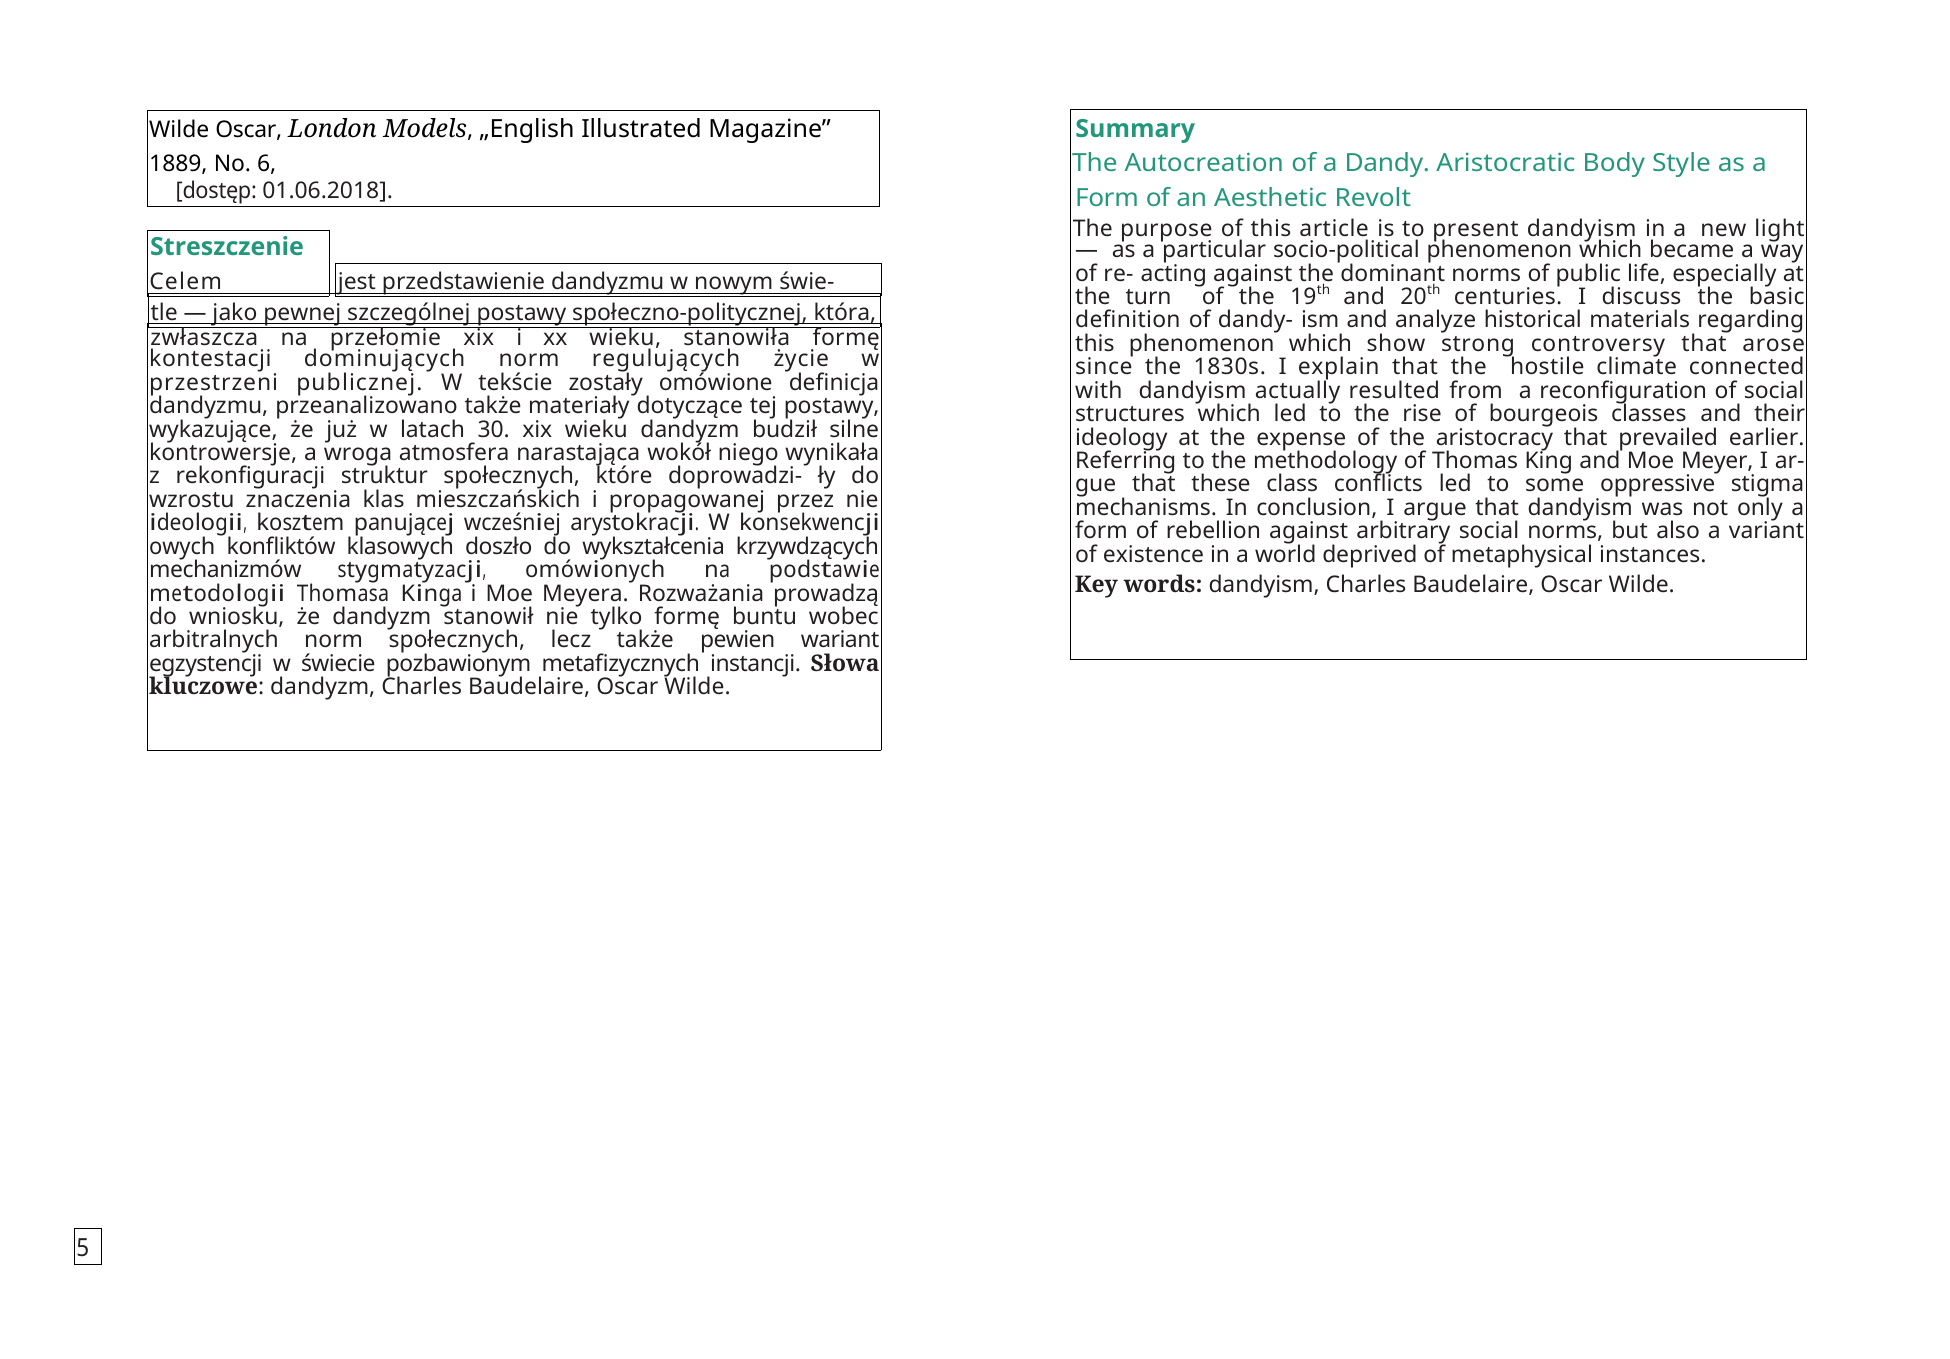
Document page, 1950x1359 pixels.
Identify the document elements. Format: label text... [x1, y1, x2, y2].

text s. 313 [on-line:] www.archive.org/details/londonmodels00wildrich [dostęp: 01.06.2018]. [174, 180, 879, 206]
text zwłaszcza na przełomie xix i xx wieku, stanowiła formę kontestacji dominujących norm regulujących życie w przestrzeni publicznej. W tekście zostały omówione definicja dandyzmu, przeanalizowano także materiały dotyczące tej postawy, wykazujące, że już w latach 30. xix wieku dandyzm budził silne kontrowersje, a wroga atmosfera narastająca wokół niego wynikała z rekonfiguracji struktur społecznych, które doprowadzi- ły do wzrostu znaczenia klas mieszczańskich i propagowanej przez nie ideologii, kosztem panującej wcześniej arystokracji. W konsekwencji owych konfliktów klasowych doszło do wykształcenia krzywdzących mechanizmów stygmatyzacji, omówionych na podstawie metodologii Thomasa Kinga i Moe Meyera. Rozważania prowadzą do wniosku, że dandyzm stanowił nie tylko formę buntu wobec arbitralnych norm społecznych, lecz także pewien wariant egzystencji w świecie pozbawionym metafizycznych instancji. Słowa kluczowe: dandyzm, Charles Baudelaire, Oscar Wilde. [149, 327, 879, 702]
text jest przedstawienie dandyzmu w nowym świe- [338, 264, 881, 293]
text tle — jako pewnej szczególnej postawy społeczno-politycznej, która, [150, 294, 880, 323]
text The purpose of this article is to present dandyism in a new light — as a particular socio-political phenomenon which became a way of re- acting against the dominant norms of public life, especially at the turn of the 19th and 20th centuries. I discuss the basic definition of dandy- ism and analyze historical materials regarding this phenomenon which show strong controversy that arose since the 1830s. I explain that the hostile climate connected with dandyism actually resulted from a reconfiguration of social structures which led to the rise of bourgeois classes and their ideology at the expense of the aristocracy that prevailed earlier. Referring to the methodology of Thomas King and Moe Meyer, I ar- gue that these class conflicts led to some oppressive stigma mechanisms. In conclusion, I argue that dandyism was not only a form of rebellion against arbitrary social norms, but also a variant of existence in a world deprived of metaphysical instances. [1073, 217, 1805, 569]
text Streszczenie [150, 232, 329, 261]
text Summary [1075, 111, 1806, 145]
text Celem artykułu [149, 261, 329, 293]
text Wilde Oscar, London Models, „English Illustrated Magazine” 1889, No. 6, [149, 111, 879, 178]
text The Autocreation of a Dandy. Aristocratic Body Style as a Form of an Aesthetic Revolt [1072, 145, 1780, 213]
text Key words: dandyism, Charles Baudelaire, Oscar Wilde. [1074, 569, 1806, 598]
text 50 [76, 1229, 101, 1264]
